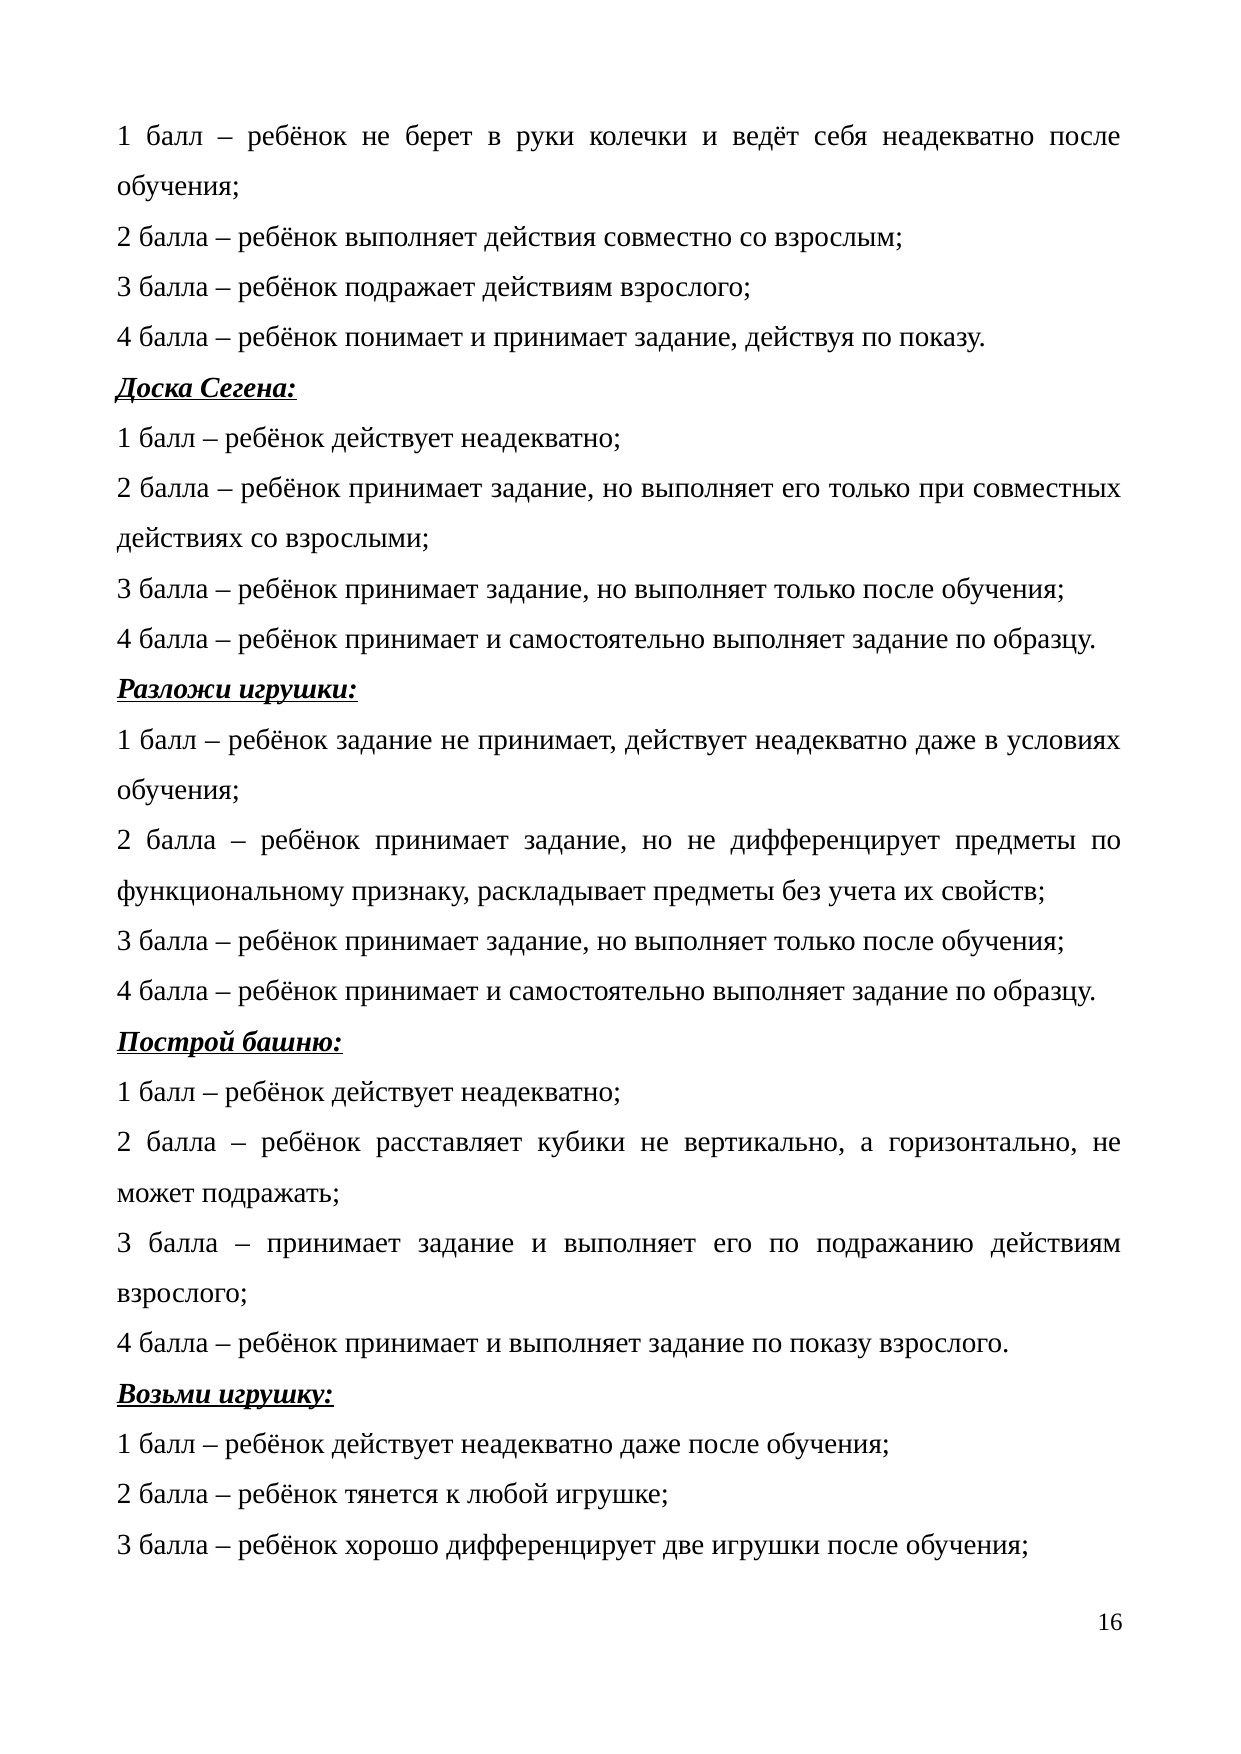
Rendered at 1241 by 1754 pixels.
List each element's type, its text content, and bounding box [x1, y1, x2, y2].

list 3 балла – ребёнок принимает задание, но выполняет только после обучения; [117, 571, 1122, 604]
list Построй башню: [117, 1024, 1122, 1057]
list 2 балла – ребёнок тянется к любой игрушке; [117, 1477, 1122, 1510]
list 1 балл – ребёнок действует неадекватно даже после обучения; [117, 1426, 1122, 1460]
list 2 балла – ребёнок расставляет кубики не вертикально, а горизонтально, не может подражать; [117, 1124, 1122, 1208]
list 3 балла – принимает задание и выполняет его по подражанию действиям взрослого; [117, 1225, 1122, 1309]
list 1 балл – ребёнок задание не принимает, действует неадекватно даже в условиях обучения; [117, 722, 1122, 806]
list 4 балла – ребёнок принимает и выполняет задание по показу взрослого. [117, 1326, 1122, 1359]
list 3 балла – ребёнок принимает задание, но выполняет только после обучения; [117, 923, 1122, 957]
list 1 балл – ребёнок действует неадекватно; [117, 420, 1122, 453]
list 4 балла – ребёнок принимает и самостоятельно выполняет задание по образцу. [117, 973, 1122, 1007]
list Доска Сегена: [117, 370, 1122, 403]
list 1 балл – ребёнок не берет в руки колечки и ведёт себя неадекватно после обучения; [117, 118, 1122, 202]
list 2 балла – ребёнок принимает задание, но не дифференцирует предметы по функциональному признаку, раскладывает предметы без учета их свойств; [117, 822, 1122, 906]
list 3 балла – ребёнок хорошо дифференцирует две игрушки после обучения; [117, 1527, 1122, 1560]
list Разложи игрушки: [117, 672, 1122, 705]
list 2 балла – ребёнок принимает задание, но выполняет его только при совместных действиях со взрослыми; [117, 470, 1122, 554]
list 2 балла – ребёнок выполняет действия совместно со взрослым; [117, 219, 1122, 252]
list Возьми игрушку: [117, 1376, 1122, 1409]
list 4 балла – ребёнок понимает и принимает задание, действуя по показу. [117, 319, 1122, 353]
list 3 балла – ребёнок подражает действиям взрослого; [117, 269, 1122, 303]
list 1 балл – ребёнок действует неадекватно; [117, 1074, 1122, 1108]
list 4 балла – ребёнок принимает и самостоятельно выполняет задание по образцу. [117, 621, 1122, 655]
